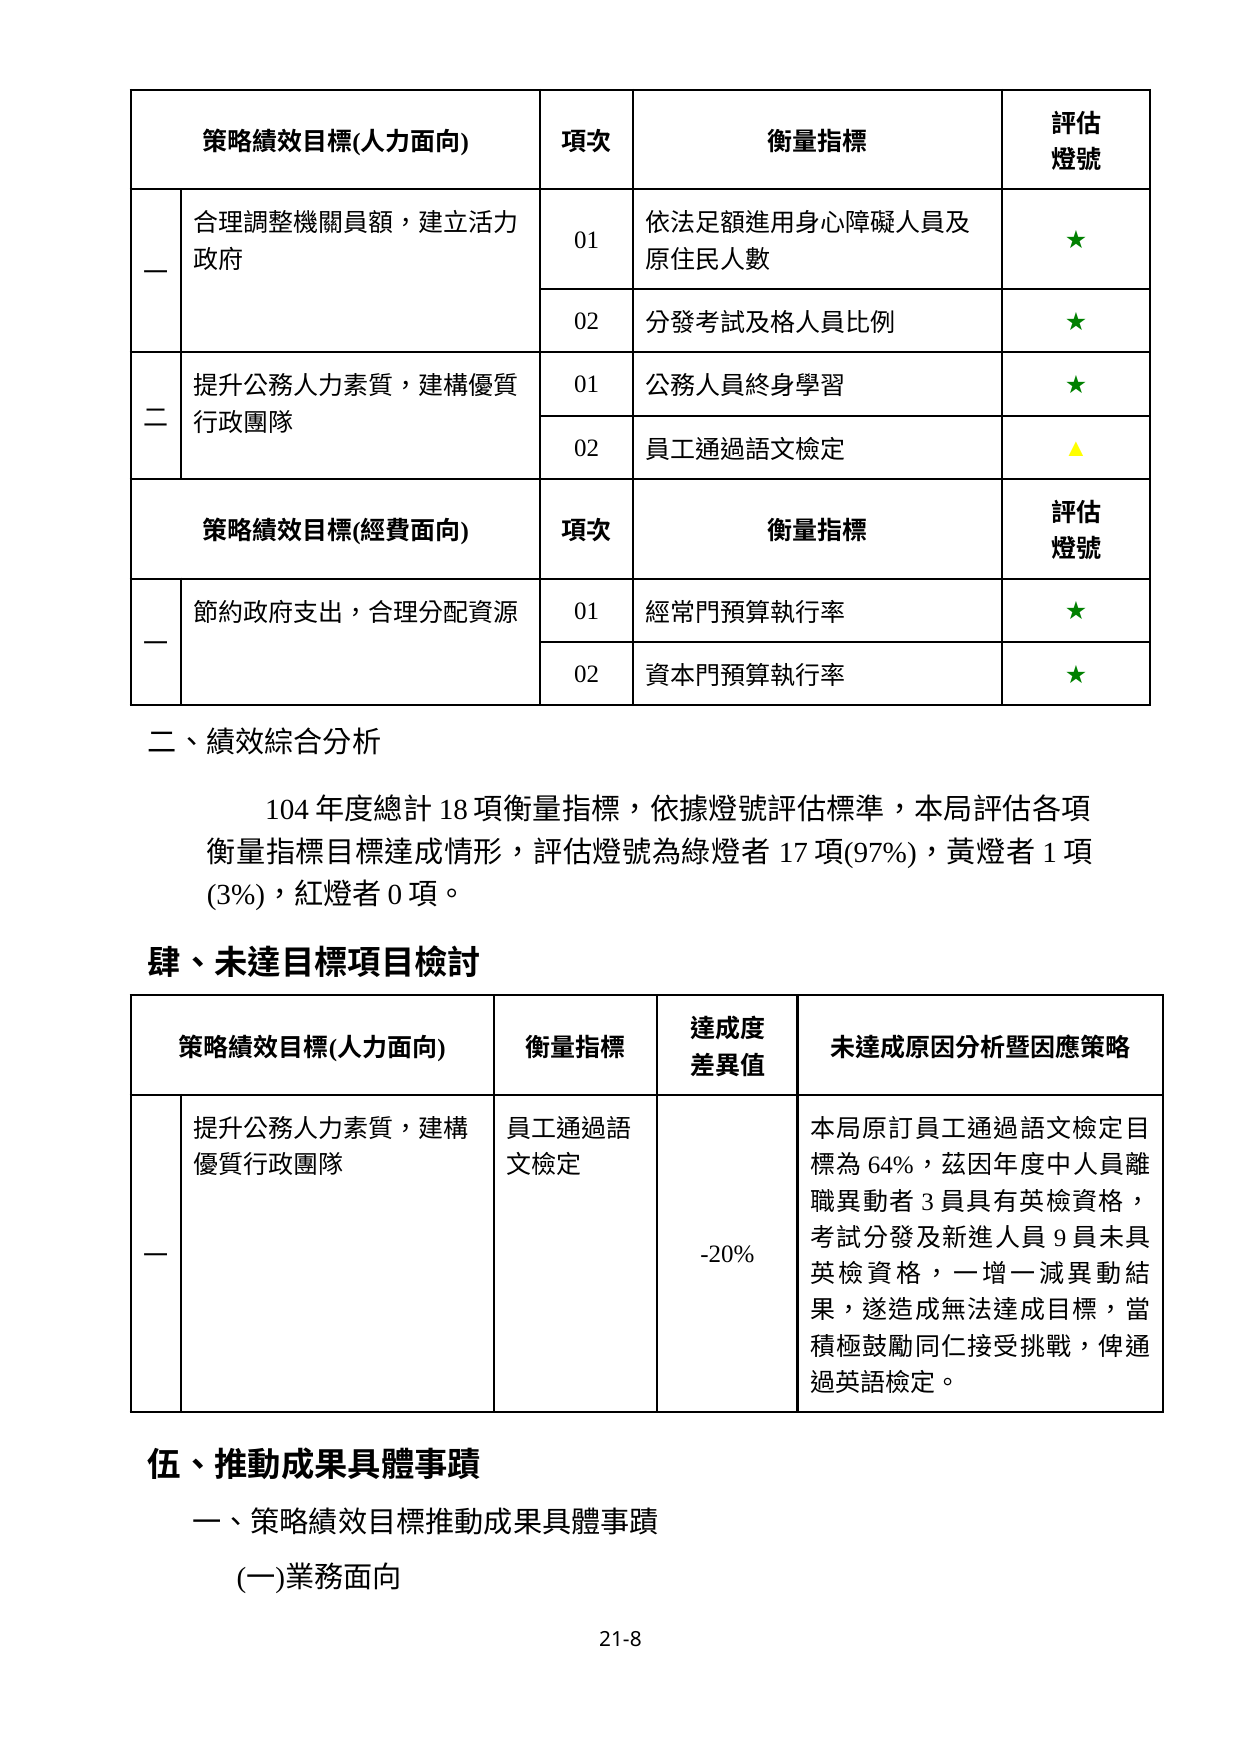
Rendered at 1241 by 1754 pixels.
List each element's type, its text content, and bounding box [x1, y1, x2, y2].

table_cell 02 [541, 643, 632, 704]
table_cell ★ [1003, 290, 1149, 351]
table_cell 01 [541, 353, 632, 414]
text 一、策略績效目標推動成果具體事蹟 [192, 1499, 1092, 1541]
table_header 未達成原因分析暨因應策略 [799, 996, 1162, 1094]
text 伍、推動成果具體事蹟 [148, 1438, 1092, 1486]
table_cell ★ [1003, 190, 1149, 288]
table_cell 衡量指標 [634, 91, 1001, 188]
table_cell 員工通過語文檢定 [495, 1096, 656, 1411]
table_cell ★ [1003, 643, 1149, 704]
table_cell 依法足額進用身心障礙人員及原住民人數 [634, 190, 1001, 288]
table_header 達成度 差異值 [658, 996, 796, 1094]
table_cell 二 [132, 353, 180, 478]
table_cell 員工通過語文檢定 [634, 417, 1001, 478]
table_cell 02 [541, 290, 632, 351]
table_header 衡量指標 [495, 996, 656, 1094]
table_cell -20% [658, 1096, 796, 1411]
table_cell 02 [541, 417, 632, 478]
table_cell 資本門預算執行率 [634, 643, 1001, 704]
table_cell 公務人員終身學習 [634, 353, 1001, 414]
table_cell 一 [132, 1096, 180, 1411]
table_cell 分發考試及格人員比例 [634, 290, 1001, 351]
table_cell 評估 燈號 [1003, 480, 1149, 577]
text 104年度總計18項衡量指標，依據燈號評估標準，本局評估各項衡量指標目標達成情形，評估燈號為綠燈者17項(97%)，黃燈者1項(3%)，紅燈者0項。 [207, 786, 1092, 913]
table_cell 一 [132, 190, 180, 351]
table_cell 一 [132, 580, 180, 704]
table_cell ▲ [1003, 417, 1149, 478]
table_cell 提升公務人力素質，建構優質行政團隊 [182, 353, 539, 478]
table_cell 合理調整機關員額，建立活力政府 [182, 190, 539, 351]
table_cell 評估 燈號 [1003, 91, 1149, 188]
table_cell 衡量指標 [634, 480, 1001, 577]
table_cell 01 [541, 190, 632, 288]
table_cell 經常門預算執行率 [634, 580, 1001, 641]
table_cell 項次 [541, 480, 632, 577]
table_cell 本局原訂員工通過語文檢定目標為64%，茲因年度中人員離職異動者3員具有英檢資格，考試分發及新進人員9員未具英檢資格，一增一減異動結果，遂造成無法達成目標，當積極鼓勵同仁接受挑戰，俾通過英語檢定。 [799, 1096, 1162, 1411]
text 二、績效綜合分析 [148, 719, 1092, 761]
table_cell 項次 [541, 91, 632, 188]
table_cell 提升公務人力素質，建構優質行政團隊 [182, 1096, 493, 1411]
table_cell 01 [541, 580, 632, 641]
table_cell 策略績效目標(經費面向) [132, 480, 539, 577]
table_cell ★ [1003, 580, 1149, 641]
table_header 策略績效目標(人力面向) [132, 996, 493, 1094]
table_cell ★ [1003, 353, 1149, 414]
table_cell 策略績效目標(人力面向) [132, 91, 539, 188]
table_cell 節約政府支出，合理分配資源 [182, 580, 539, 704]
text 肆、未達目標項目檢討 [148, 936, 1092, 984]
text (一)業務面向 [236, 1554, 1092, 1596]
